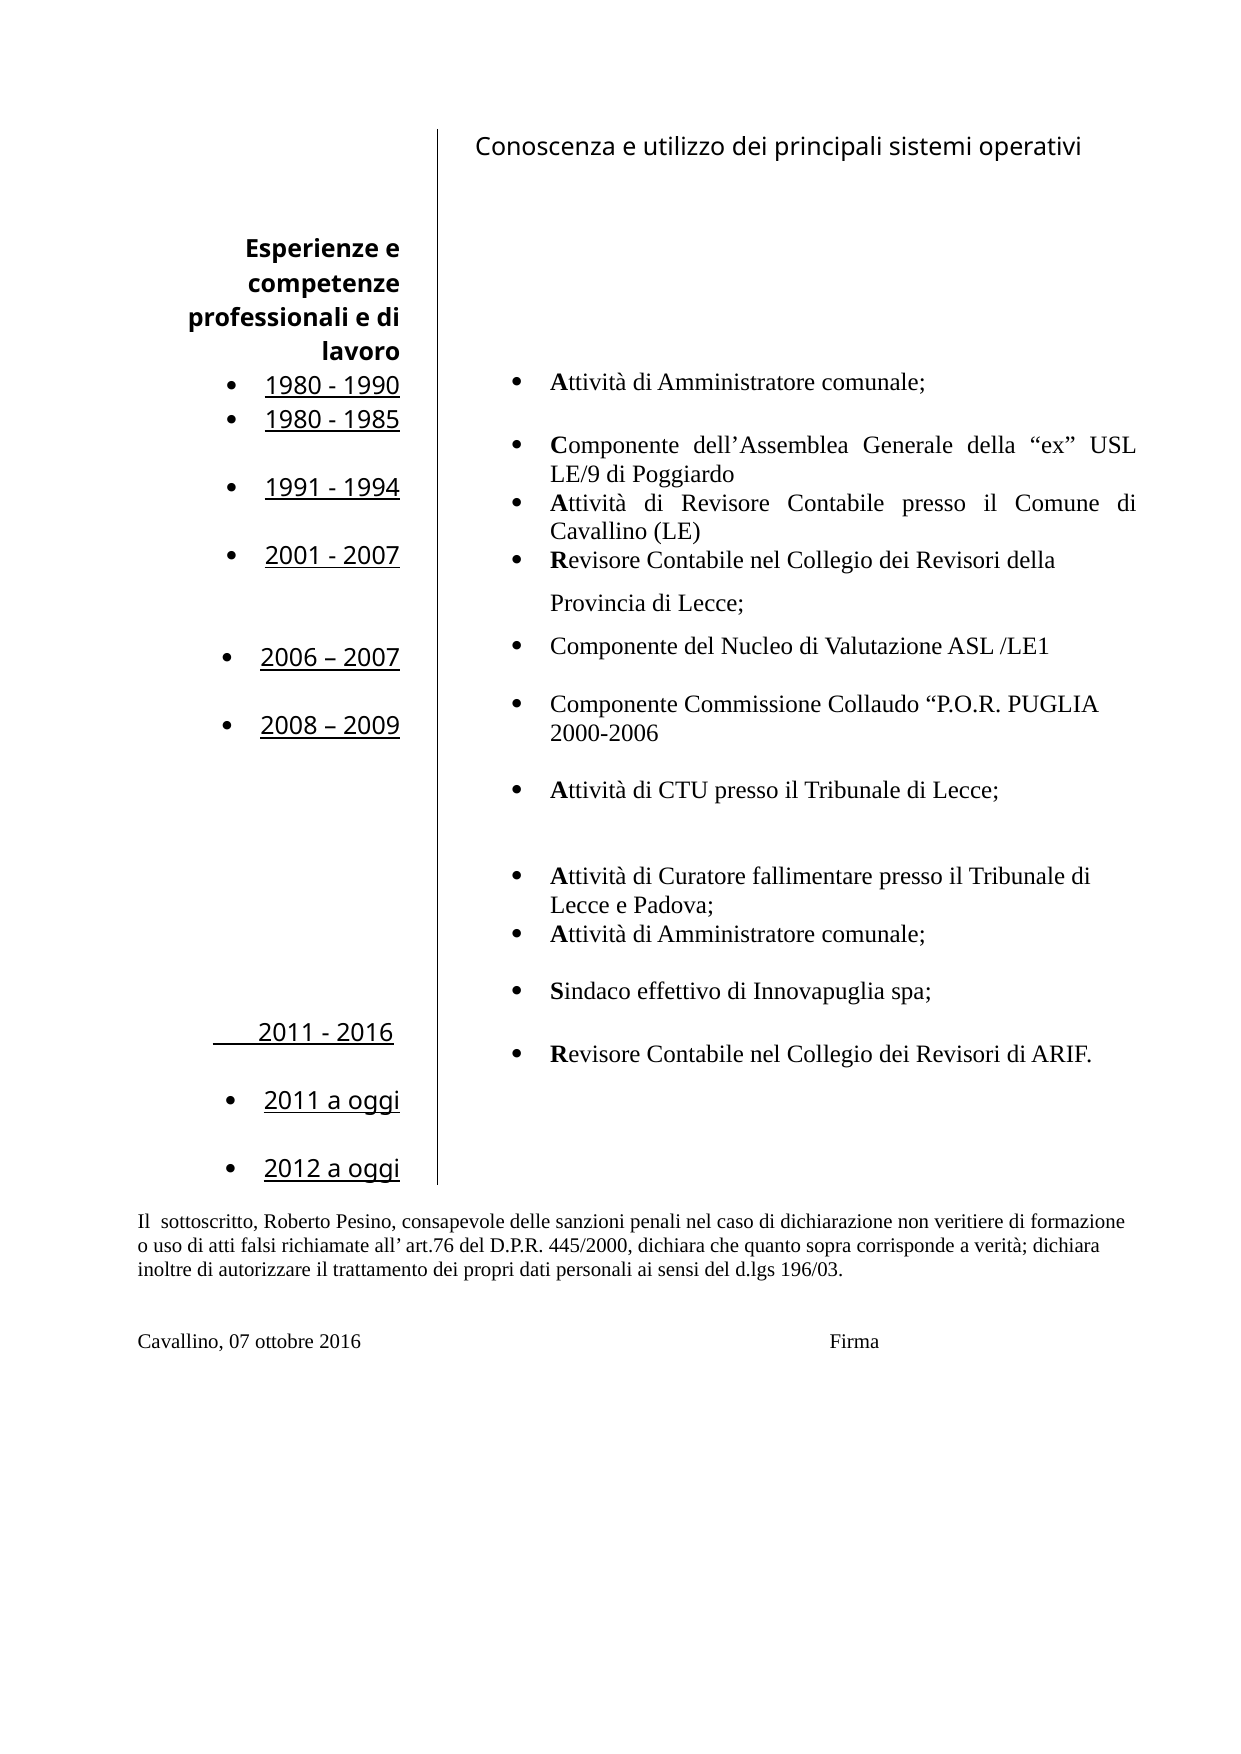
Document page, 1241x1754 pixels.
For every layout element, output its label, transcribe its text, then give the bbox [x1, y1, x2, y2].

text Il sottoscritto, Roberto Pesino, consapevole delle sanzioni penali nel caso di dichiarazione non veritiere di formazione o uso di atti falsi richiamate all’ art.76 del D.P.R. 445/2000, dichiara che quanto sopra corrisponde a verità; dichiara inoltre di autorizzare il trattamento dei propri dati personali ai sensi del d.lgs 196/03. [137, 1209, 1137, 1281]
table_cell [438, 197, 1175, 367]
table_cell Attività di Amministratore comunale; Componente dell’Assemblea Generale della “ex” USL LE/9 di Poggiardo Attività di Revisore Contabile presso il Comune di Cavallino (LE) Revisore Contabile nel Collegio dei Revisori della Provincia di Lecce; Componente del Nucleo di Valutazione ASL /LE1 Componente Commissione Collaudo “P.O.R. PUGLIA 2000-2006 Attività di CTU presso il Tribunale di Lecce; Attività di Curatore fallimentare presso il Tribunale di Lecce e Padova; Attività di Amministratore comunale; Sindaco effettivo di Innovapuglia spa; Revisore Contabile nel Collegio dei Revisori di ARIF. [438, 368, 1175, 1185]
table_cell [100, 129, 437, 197]
table_cell Conoscenza e utilizzo dei principali sistemi operativi [438, 129, 1175, 197]
table_cell 1980 - 1990 1980 - 1985 1991 - 1994 2001 - 2007 2006 – 2007 2008 – 2009 2011 - 2016 2011 a oggi 2012 a oggi [100, 368, 437, 1185]
table_cell Esperienze e competenze professionali e di lavoro [100, 197, 437, 367]
text Cavallino, 07 ottobre 2016 Firma [137, 1329, 1137, 1353]
